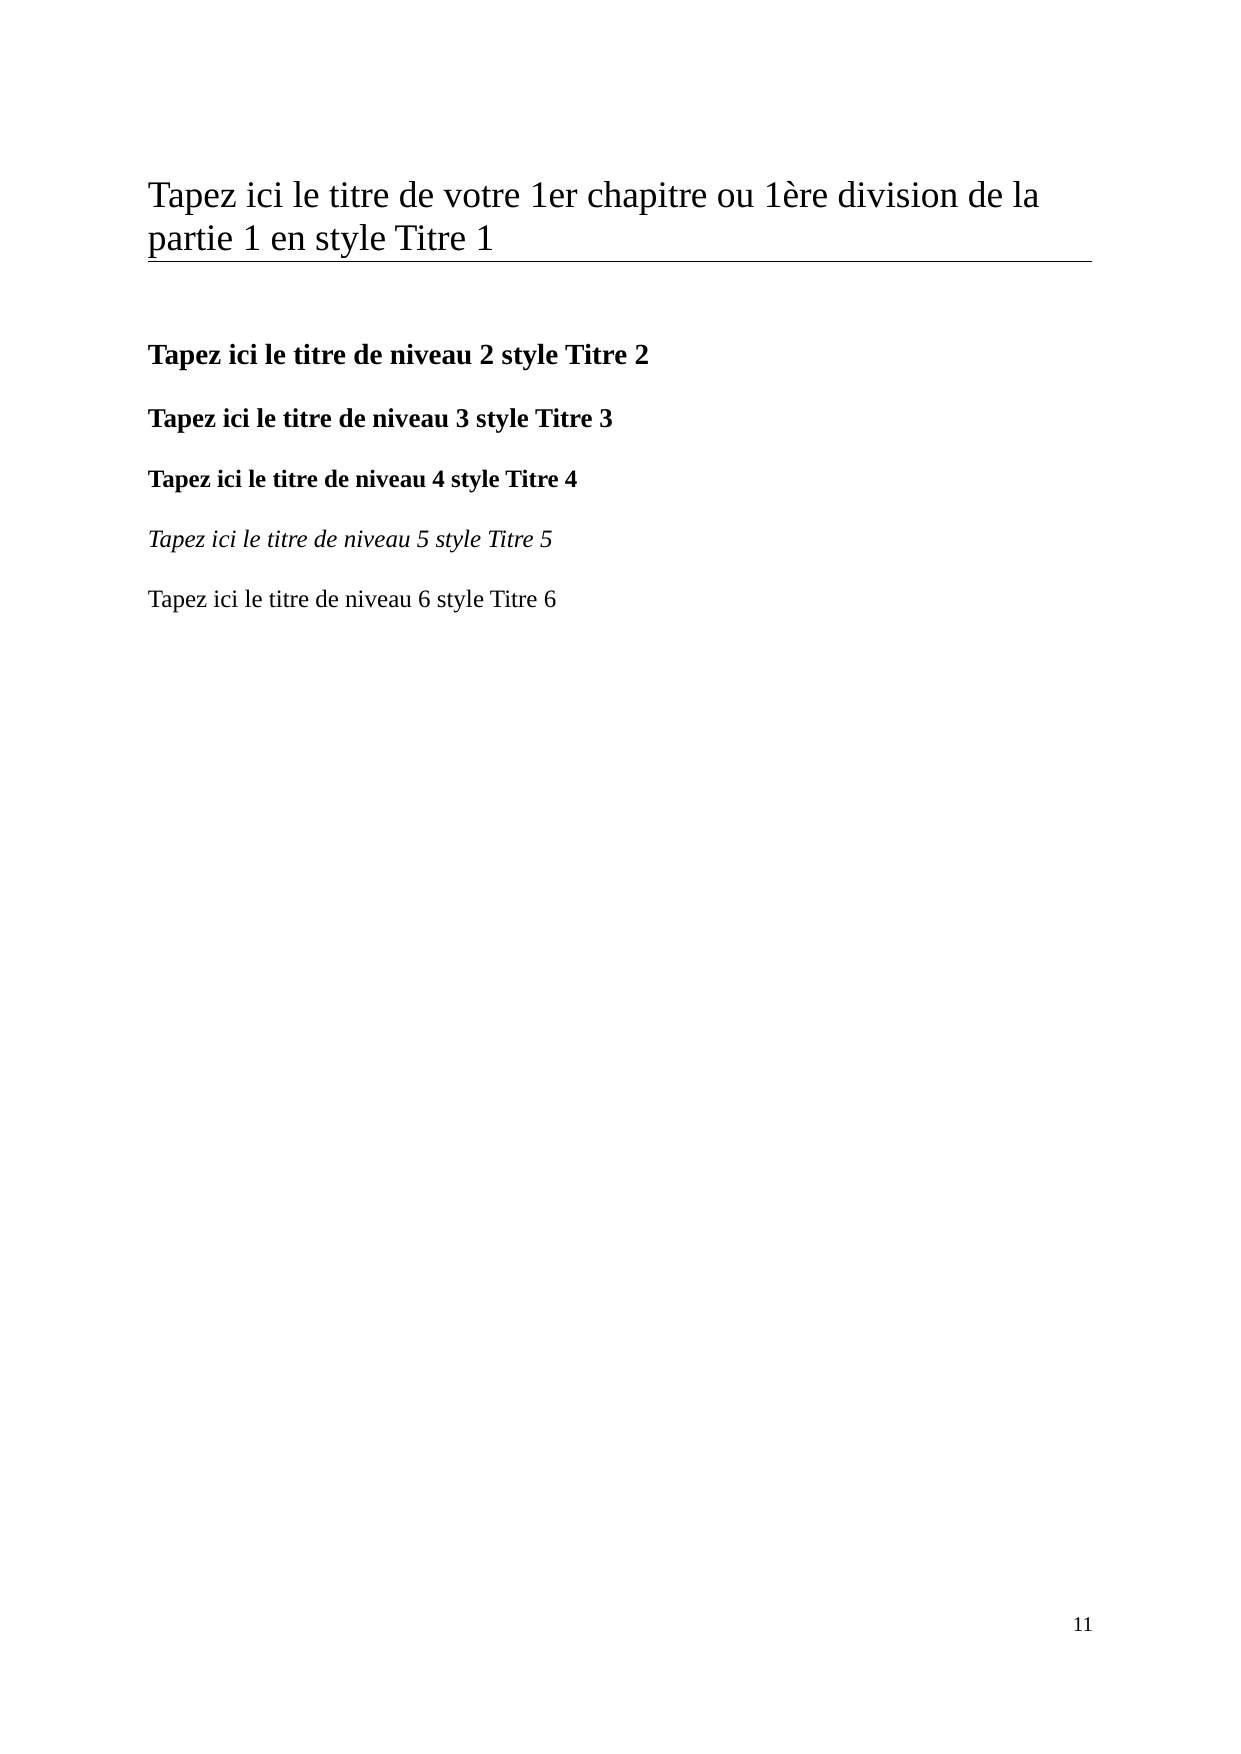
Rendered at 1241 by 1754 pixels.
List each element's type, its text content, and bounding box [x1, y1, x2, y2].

subtitle Tapez ici le titre de niveau 3 style Titre 3 [148, 402, 1092, 433]
subtitle Tapez ici le titre de niveau 2 style Titre 2 [148, 337, 1092, 371]
subtitle Tapez ici le titre de votre 1er chapitre ou 1ère division de la partie 1 en style Titre 1 [148, 173, 1092, 261]
subtitle Tapez ici le titre de niveau 5 style Titre 5 [148, 524, 1092, 553]
subtitle Tapez ici le titre de niveau 4 style Titre 4 [148, 464, 1092, 493]
subtitle Tapez ici le titre de niveau 6 style Titre 6 [148, 584, 1092, 613]
